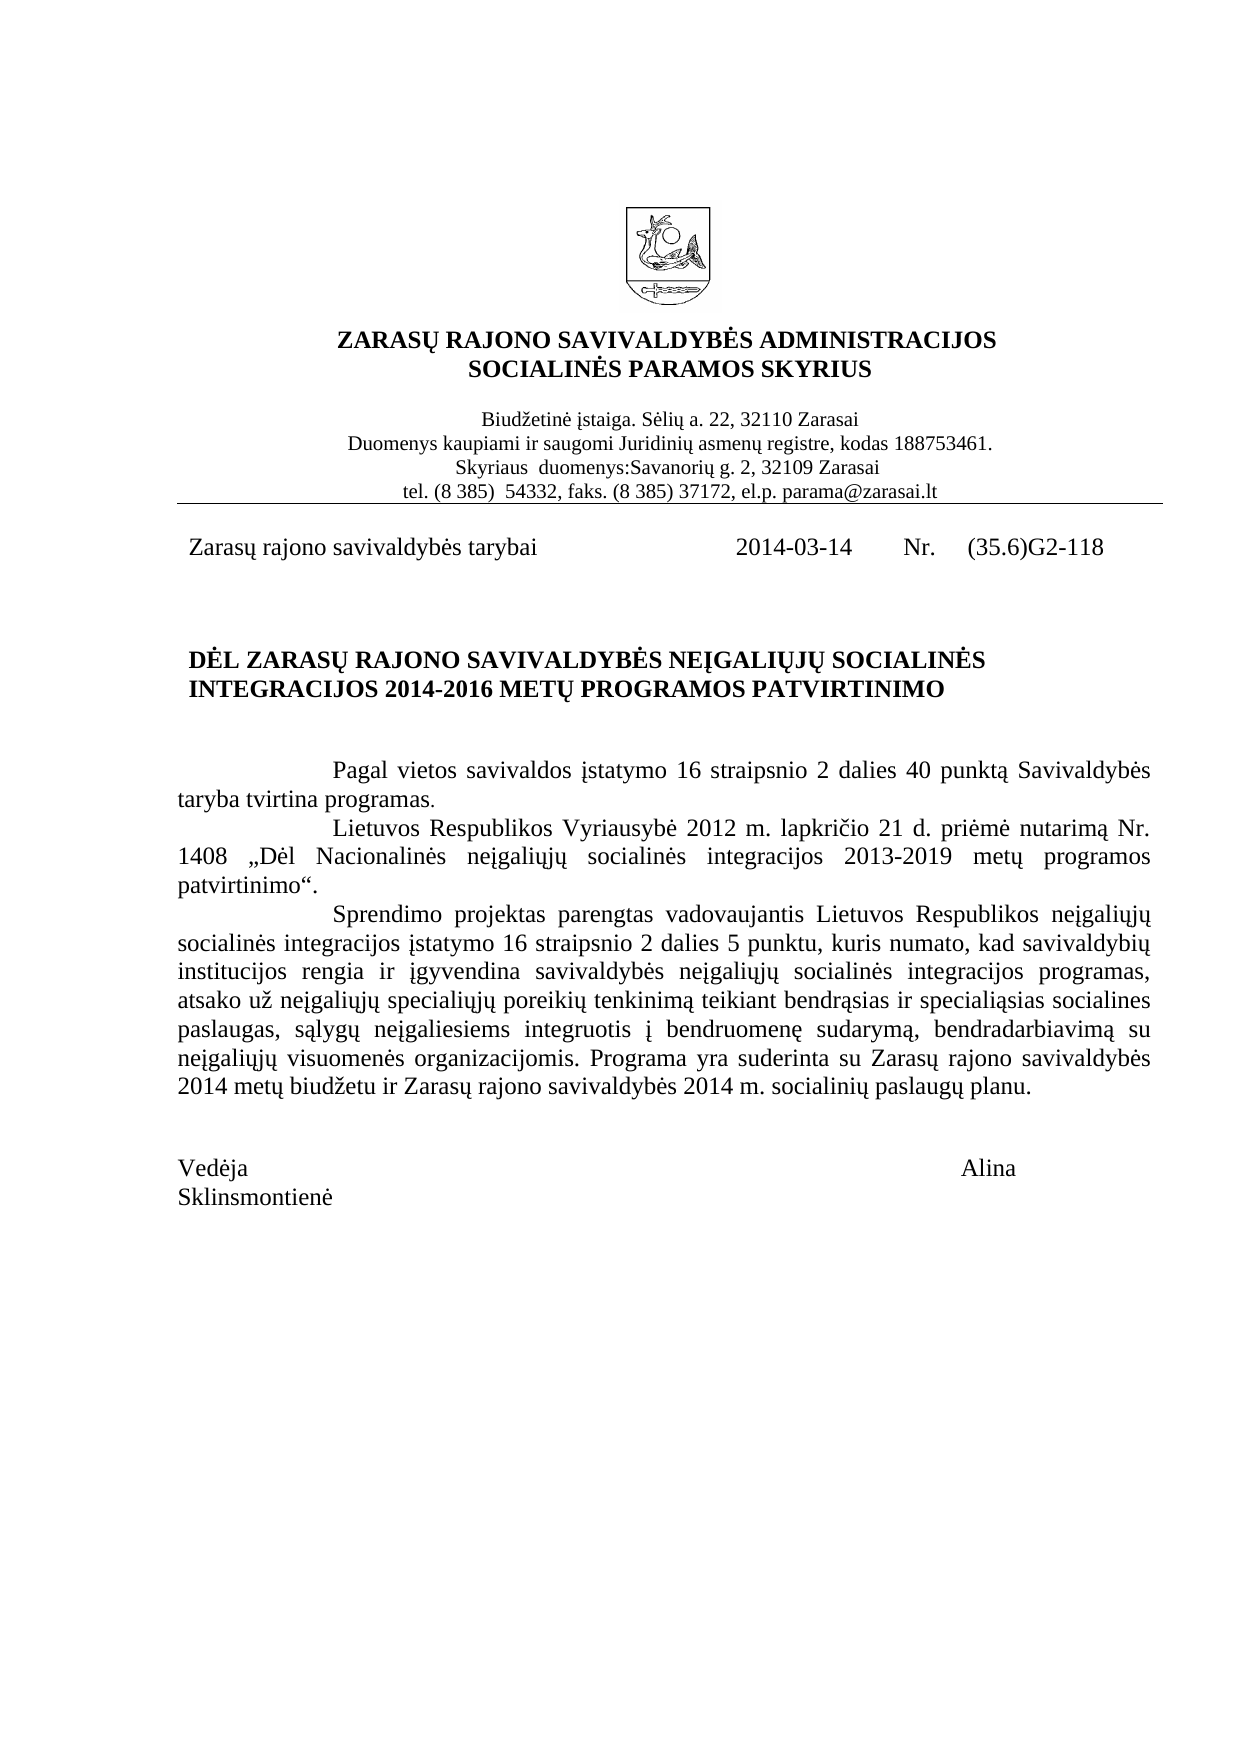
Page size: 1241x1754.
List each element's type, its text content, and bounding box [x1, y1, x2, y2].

table_cell 2014-03-14 [676, 504, 882, 561]
text Pagal vietos savivaldos įstatymo 16 straipsnio 2 dalies 40 punktą Savivaldybės taryba tvirtina programas. [177, 755, 1152, 813]
table_header [690, 148, 938, 176]
table_cell [676, 613, 720, 645]
text Vedėja Alina Sklinsmontienė [177, 1153, 1152, 1211]
text Lietuvos Respublikos Vyriausybė 2012 m. lapkričio 21 d. priėmė nutarimą Nr. 1408 „Dėl Nacionalinės neįgaliųjų socialinės integracijos 2013-2019 metų programos patvirtinimo“. [177, 813, 1152, 899]
table_cell Zarasų rajono savivaldybės tarybai [177, 504, 676, 645]
table_cell [883, 561, 956, 613]
table_cell [956, 613, 1163, 645]
table_header [188, 148, 690, 176]
table_cell [676, 561, 720, 613]
table_cell Nr. [883, 504, 956, 561]
table_cell [720, 613, 882, 645]
text Sprendimo projektas parengtas vadovaujantis Lietuvos Respublikos neįgaliųjų socialinės integracijos įstatymo 16 straipsnio 2 dalies 5 punktu, kuris numato, kad savivaldybių institucijos rengia ir įgyvendina savivaldybės neįgaliųjų socialinės integracijos programas, atsako už neįgaliųjų specialiųjų poreikių tenkinimą teikiant bendrąsias ir specialiąsias socialines paslaugas, sąlygų neįgaliesiems integruotis į bendruomenę sudarymą, bendradarbiavimą su neįgaliųjų visuomenės organizacijomis. Programa yra suderinta su Zarasų rajono savivaldybės 2014 metų biudžetu ir Zarasų rajono savivaldybės 2014 m. socialinių paslaugų planu. [177, 899, 1152, 1100]
table_header [939, 148, 1163, 176]
table_cell Dėl Zarasų rajono savivaldybės Neįgaliųjų socialinės integracijos 2014-2016 metų programos patvirtinimo [177, 645, 1163, 755]
table_header [177, 148, 1163, 325]
table_cell [720, 561, 882, 613]
table_cell ZARASŲ RAJONO SAVIVALDYBĖS ADMINISTRACIJOS socialinės paramos skyrius [177, 325, 1163, 382]
table_cell (35.6)G2-118 [956, 504, 1163, 613]
table_cell [883, 613, 956, 645]
table_cell Biudžetinė įstaiga. Sėlių a. 22, 32110 Zarasai Duomenys kaupiami ir saugomi Juridinių asmenų registre, kodas 188753461. Skyriaus duomenys:Savanorių g. 2, 32109 Zarasai tel. (8 385) 54332, faks. (8 385) 37172, el.p. parama@zarasai.lt [177, 383, 1163, 503]
